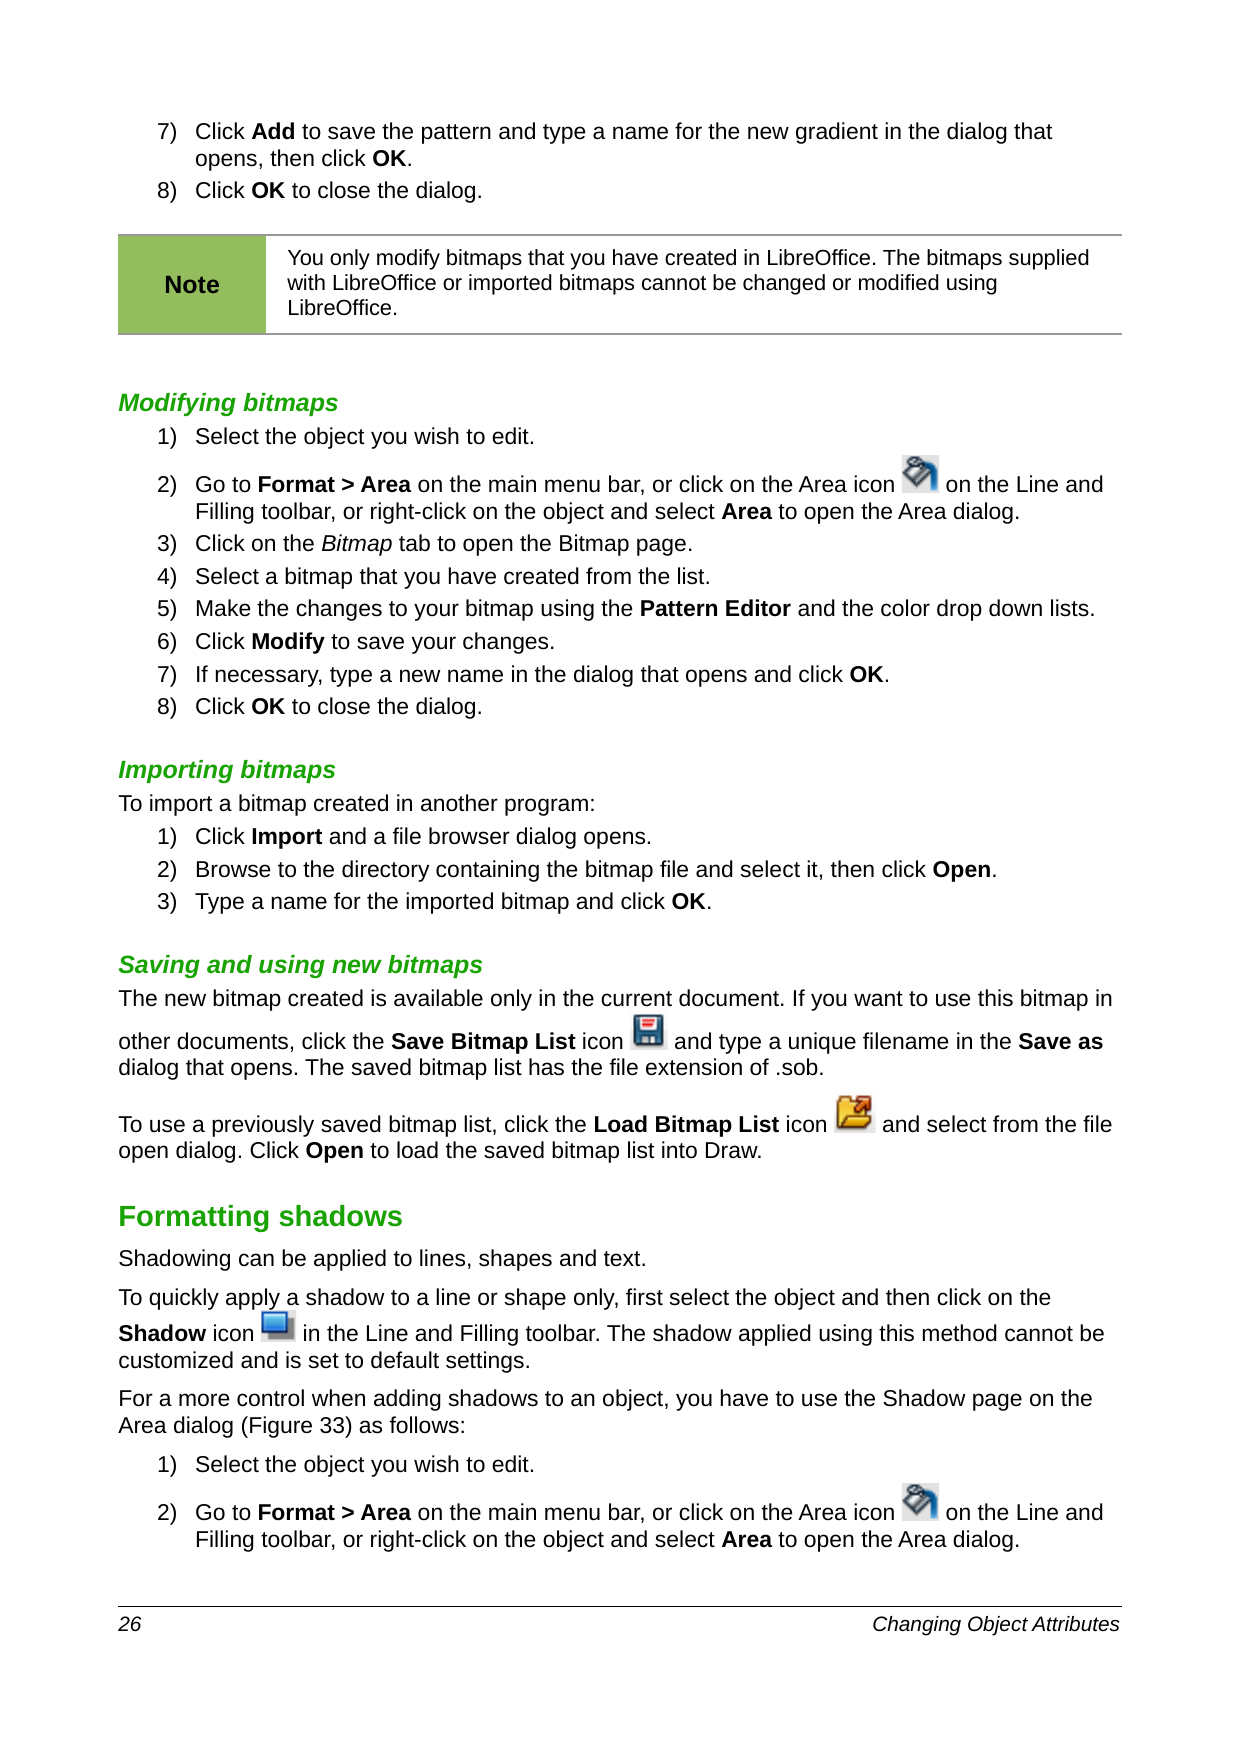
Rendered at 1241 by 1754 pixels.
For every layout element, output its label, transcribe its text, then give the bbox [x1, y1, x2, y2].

picture [901, 1483, 940, 1521]
picture [260, 1310, 297, 1342]
list Go to Format > Area on the main menu bar, or click on the Area icon on the Line and Filling toolbar, or right-click on the object and select Area to open the Area dialog. [177, 1483, 1122, 1552]
list Type a name for the imported bitmap and click OK. [177, 888, 1122, 915]
list Select the object you wish to edit. [177, 1451, 1122, 1477]
text Shadowing can be applied to lines, shapes and text. [118, 1245, 1122, 1272]
text For a more control when adding shadows to an object, you have to use the Shadow page on the Area dialog (Figure 33) as follows: [118, 1385, 1122, 1438]
text To quickly apply a shadow to a line or shape only, first select the object and then click on the Shadow icon in the Line and Filling toolbar. The shadow applied using this method cannot be customized and is set to default settings. [118, 1284, 1122, 1373]
list Click Modify to save your changes. [177, 628, 1122, 654]
list Go to Format > Area on the main menu bar, or click on the Area icon on the Line and Filling toolbar, or right-click on the object and select Area to open the Area dialog. [177, 455, 1122, 524]
subtitle Formatting shadows [118, 1199, 1122, 1233]
table_header You only modify bitmaps that you have created in LibreOffice. The bitmaps supplied with LibreOffice or imported bitmaps cannot be changed or modified using LibreOffice. [266, 236, 1122, 333]
subtitle Modifying bitmaps [118, 387, 1122, 416]
list Make the changes to your bitmap using the Pattern Editor and the color drop down lists. [177, 595, 1122, 622]
list Click on the Bitmap tab to open the Bitmap page. [177, 530, 1122, 557]
list If necessary, type a new name in the dialog that opens and click OK. [177, 661, 1122, 687]
list Browse to the directory containing the bitmap file and select it, then click Open. [177, 856, 1122, 882]
list Click Import and a file browser dialog opens. [177, 823, 1122, 849]
list To import a bitmap created in another program: [118, 790, 1122, 817]
subtitle Importing bitmaps [118, 755, 1122, 784]
subtitle Saving and using new bitmaps [118, 950, 1122, 979]
list Select the object you wish to edit. [177, 423, 1122, 449]
text The new bitmap created is available only in the current document. If you want to use this bitmap in other documents, click the Save Bitmap List icon and type a unique filename in the Save as dialog that opens. The saved bitmap list has the file extension of .sob. [118, 985, 1122, 1080]
picture [833, 1092, 876, 1133]
list Click OK to close the dialog. [177, 177, 1122, 203]
list Click OK to close the dialog. [177, 693, 1122, 719]
picture [630, 1011, 668, 1050]
table_header Note [118, 236, 266, 333]
text To use a previously saved bitmap list, click the Load Bitmap List icon and select from the file open dialog. Click Open to load the saved bitmap list into Draw. [118, 1093, 1122, 1164]
list Click Add to save the pattern and type a name for the new gradient in the dialog that opens, then click OK. [177, 118, 1122, 171]
list Select a bitmap that you have created from the list. [177, 563, 1122, 589]
picture [901, 455, 940, 493]
